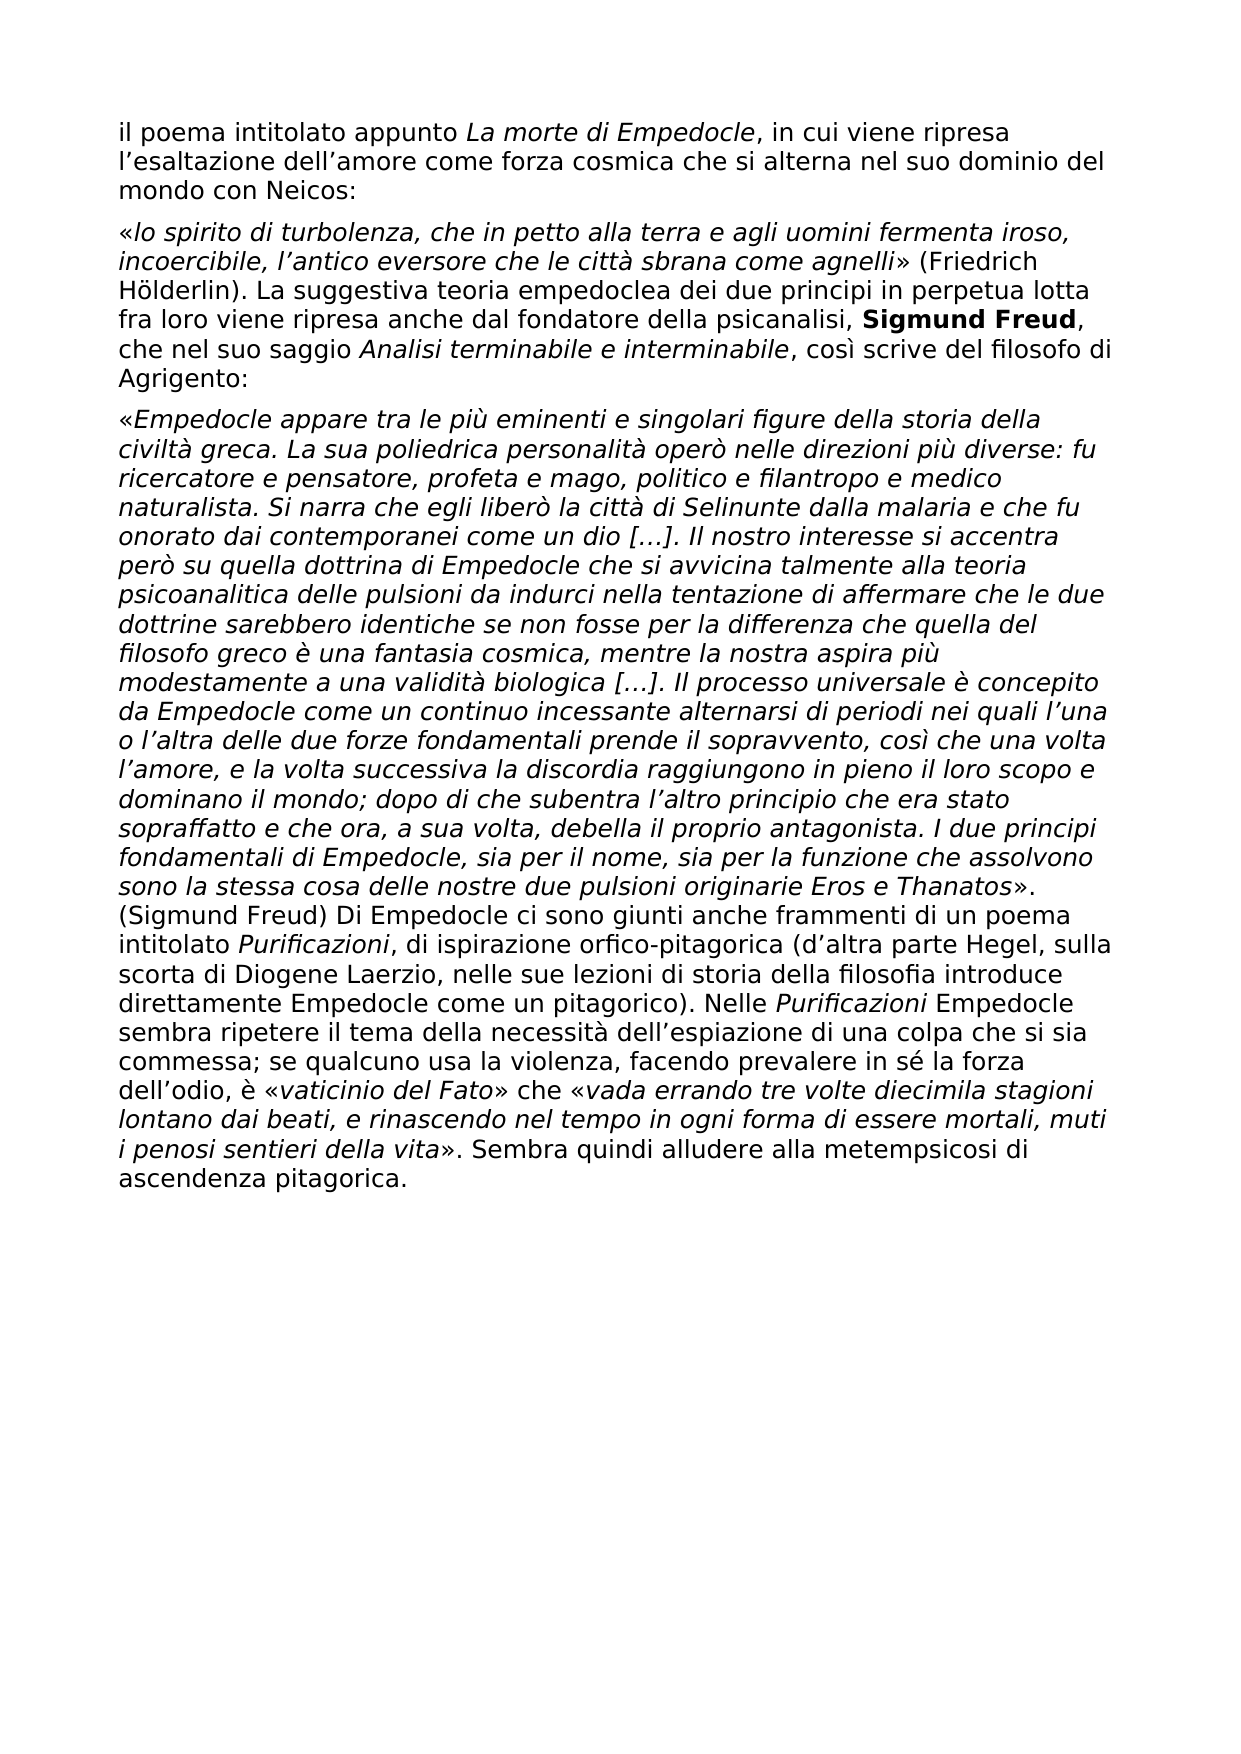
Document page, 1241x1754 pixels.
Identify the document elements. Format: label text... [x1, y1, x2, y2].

text «lo spirito di turbolenza, che in petto alla terra e agli uomini fermenta iroso, incoercibile, l’antico eversore che le città sbrana come agnelli» (Friedrich Hölderlin). La suggestiva teoria empedoclea dei due principi in perpetua lotta fra loro viene ripresa anche dal fondatore della psicanalisi, Sigmund Freud, che nel suo saggio Analisi terminabile e interminabile, così scrive del filosofo di Agrigento: [118, 218, 1122, 393]
text il poema intitolato appunto La morte di Empedocle, in cui viene ripresa l’esaltazione dell’amore come forza cosmica che si alterna nel suo dominio del mondo con Neicos: [118, 118, 1122, 206]
text «Empedocle appare tra le più eminenti e singolari figure della storia della civiltà greca. La sua poliedrica personalità operò nelle direzioni più diverse: fu ricercatore e pensatore, profeta e mago, politico e filantropo e medico naturalista. Si narra che egli liberò la città di Selinunte dalla malaria e che fu onorato dai contemporanei come un dio […]. Il nostro interesse si accentra però su quella dottrina di Empedocle che si avvicina talmente alla teoria psicoanalitica delle pulsioni da indurci nella tentazione di affermare che le due dottrine sarebbero identiche se non fosse per la differenza che quella del filosofo greco è una fantasia cosmica, mentre la nostra aspira più modestamente a una validità biologica […]. Il processo universale è concepito da Empedocle come un continuo incessante alternarsi di periodi nei quali l’una o l’altra delle due forze fondamentali prende il sopravvento, così che una volta l’amore, e la volta successiva la discordia raggiungono in pieno il loro scopo e dominano il mondo; dopo di che subentra l’altro principio che era stato sopraffatto e che ora, a sua volta, debella il proprio antagonista. I due principi fondamentali di Empedocle, sia per il nome, sia per la funzione che assolvono sono la stessa cosa delle nostre due pulsioni originarie Eros e Thanatos». (Sigmund Freud) Di Empedocle ci sono giunti anche frammenti di un poema intitolato Purificazioni, di ispirazione orfico-pitagorica (d’altra parte Hegel, sulla scorta di Diogene Laerzio, nelle sue lezioni di storia della filosofia introduce direttamente Empedocle come un pitagorico). Nelle Purificazioni Empedocle sembra ripetere il tema della necessità dell’espiazione di una colpa che si sia commessa; se qualcuno usa la violenza, facendo prevalere in sé la forza dell’odio, è «vaticinio del Fato» che «vada errando tre volte diecimila stagioni lontano dai beati, e rinascendo nel tempo in ogni forma di essere mortali, muti i penosi sentieri della vita». Sembra quindi alludere alla metempsicosi di ascendenza pitagorica. [118, 406, 1122, 1193]
